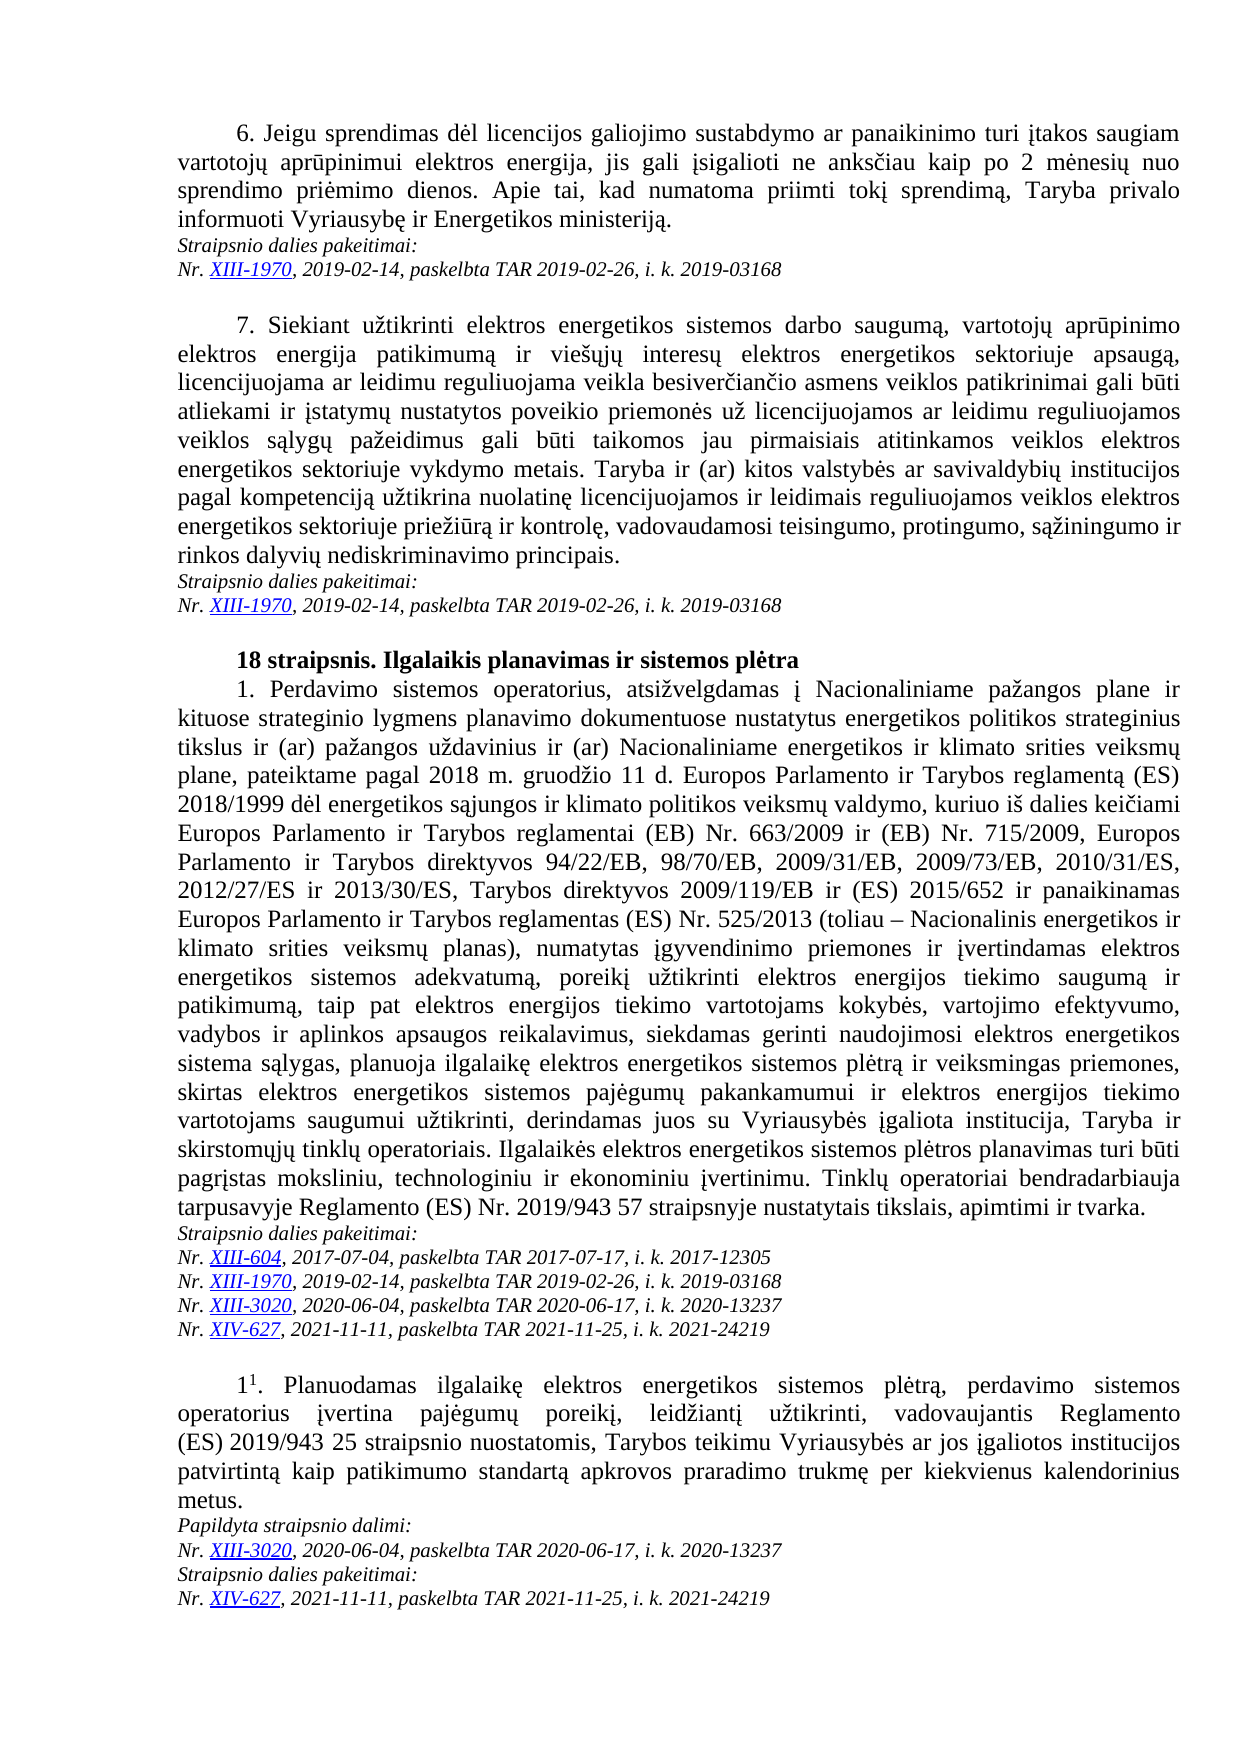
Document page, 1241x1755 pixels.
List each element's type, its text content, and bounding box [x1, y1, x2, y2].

text Straipsnio dalies pakeitimai: [177, 233, 1181, 257]
text Nr. XIII-1970, 2019-02-14, paskelbta TAR 2019-02-26, i. k. 2019-03168 [177, 257, 1181, 281]
text Nr. XIII-604, 2017-07-04, paskelbta TAR 2017-07-17, i. k. 2017-12305 [177, 1245, 1181, 1269]
text Straipsnio dalies pakeitimai: [177, 569, 1181, 593]
text Nr. XIII-3020, 2020-06-04, paskelbta TAR 2020-06-17, i. k. 2020-13237 [177, 1537, 1181, 1562]
text Papildyta straipsnio dalimi: [177, 1513, 1181, 1537]
text Nr. XIII-1970, 2019-02-14, paskelbta TAR 2019-02-26, i. k. 2019-03168 [177, 593, 1181, 617]
text 11. Planuodamas ilgalaikę elektros energetikos sistemos plėtrą, perdavimo sistemos operatorius įvertina pajėgumų poreikį, leidžiantį užtikrinti, vadovaujantis Reglamento (ES) 2019/943 25 straipsnio nuostatomis, Tarybos teikimu Vyriausybės ar jos įgaliotos institucijos patvirtintą kaip patikimumo standartą apkrovos praradimo trukmę per kiekvienus kalendorinius metus. [177, 1370, 1181, 1513]
text 18 straipsnis. Ilgalaikis planavimas ir sistemos plėtra [177, 646, 1181, 674]
text Nr. XIII-1970, 2019-02-14, paskelbta TAR 2019-02-26, i. k. 2019-03168 [177, 1269, 1181, 1293]
text 1. Perdavimo sistemos operatorius, atsižvelgdamas į Nacionaliniame pažangos plane ir kituose strateginio lygmens planavimo dokumentuose nustatytus energetikos politikos strateginius tikslus ir (ar) pažangos uždavinius ir (ar) Nacionaliniame energetikos ir klimato srities veiksmų plane, pateiktame pagal 2018 m. gruodžio 11 d. Europos Parlamento ir Tarybos reglamentą (ES) 2018/1999 dėl energetikos sąjungos ir klimato politikos veiksmų valdymo, kuriuo iš dalies keičiami Europos Parlamento ir Tarybos reglamentai (EB) Nr. 663/2009 ir (EB) Nr. 715/2009, Europos Parlamento ir Tarybos direktyvos 94/22/EB, 98/70/EB, 2009/31/EB, 2009/73/EB, 2010/31/ES, 2012/27/ES ir 2013/30/ES, Tarybos direktyvos 2009/119/EB ir (ES) 2015/652 ir panaikinamas Europos Parlamento ir Tarybos reglamentas (ES) Nr. 525/2013 (toliau – Nacionalinis energetikos ir klimato srities veiksmų planas), numatytas įgyvendinimo priemones ir įvertindamas elektros energetikos sistemos adekvatumą, poreikį užtikrinti elektros energijos tiekimo saugumą ir patikimumą, taip pat elektros energijos tiekimo vartotojams kokybės, vartojimo efektyvumo, vadybos ir aplinkos apsaugos reikalavimus, siekdamas gerinti naudojimosi elektros energetikos sistema sąlygas, planuoja ilgalaikę elektros energetikos sistemos plėtrą ir veiksmingas priemones, skirtas elektros energetikos sistemos pajėgumų pakankamumui ir elektros energijos tiekimo vartotojams saugumui užtikrinti, derindamas juos su Vyriausybės įgaliota institucija, Taryba ir skirstomųjų tinklų operatoriais. Ilgalaikės elektros energetikos sistemos plėtros planavimas turi būti pagrįstas moksliniu, technologiniu ir ekonominiu įvertinimu. Tinklų operatoriai bendradarbiauja tarpusavyje Reglamento (ES) Nr. 2019/943 57 straipsnyje nustatytais tikslais, apimtimi ir tvarka. [177, 674, 1181, 1221]
text Straipsnio dalies pakeitimai: [177, 1562, 1181, 1586]
text Straipsnio dalies pakeitimai: [177, 1221, 1181, 1245]
text Nr. XIV-627, 2021-11-11, paskelbta TAR 2021-11-25, i. k. 2021-24219 [177, 1586, 1181, 1610]
text 6. Jeigu sprendimas dėl licencijos galiojimo sustabdymo ar panaikinimo turi įtakos saugiam vartotojų aprūpinimui elektros energija, jis gali įsigalioti ne anksčiau kaip po 2 mėnesių nuo sprendimo priėmimo dienos. Apie tai, kad numatoma priimti tokį sprendimą, Taryba privalo informuoti Vyriausybę ir Energetikos ministeriją. [177, 118, 1181, 233]
text Nr. XIV-627, 2021-11-11, paskelbta TAR 2021-11-25, i. k. 2021-24219 [177, 1317, 1181, 1341]
text Nr. XIII-3020, 2020-06-04, paskelbta TAR 2020-06-17, i. k. 2020-13237 [177, 1293, 1181, 1317]
text 7. Siekiant užtikrinti elektros energetikos sistemos darbo saugumą, vartotojų aprūpinimo elektros energija patikimumą ir viešųjų interesų elektros energetikos sektoriuje apsaugą, licencijuojama ar leidimu reguliuojama veikla besiverčiančio asmens veiklos patikrinimai gali būti atliekami ir įstatymų nustatytos poveikio priemonės už licencijuojamos ar leidimu reguliuojamos veiklos sąlygų pažeidimus gali būti taikomos jau pirmaisiais atitinkamos veiklos elektros energetikos sektoriuje vykdymo metais. Taryba ir (ar) kitos valstybės ar savivaldybių institucijos pagal kompetenciją užtikrina nuolatinę licencijuojamos ir leidimais reguliuojamos veiklos elektros energetikos sektoriuje priežiūrą ir kontrolę, vadovaudamosi teisingumo, protingumo, sąžiningumo ir rinkos dalyvių nediskriminavimo principais. [177, 310, 1181, 569]
